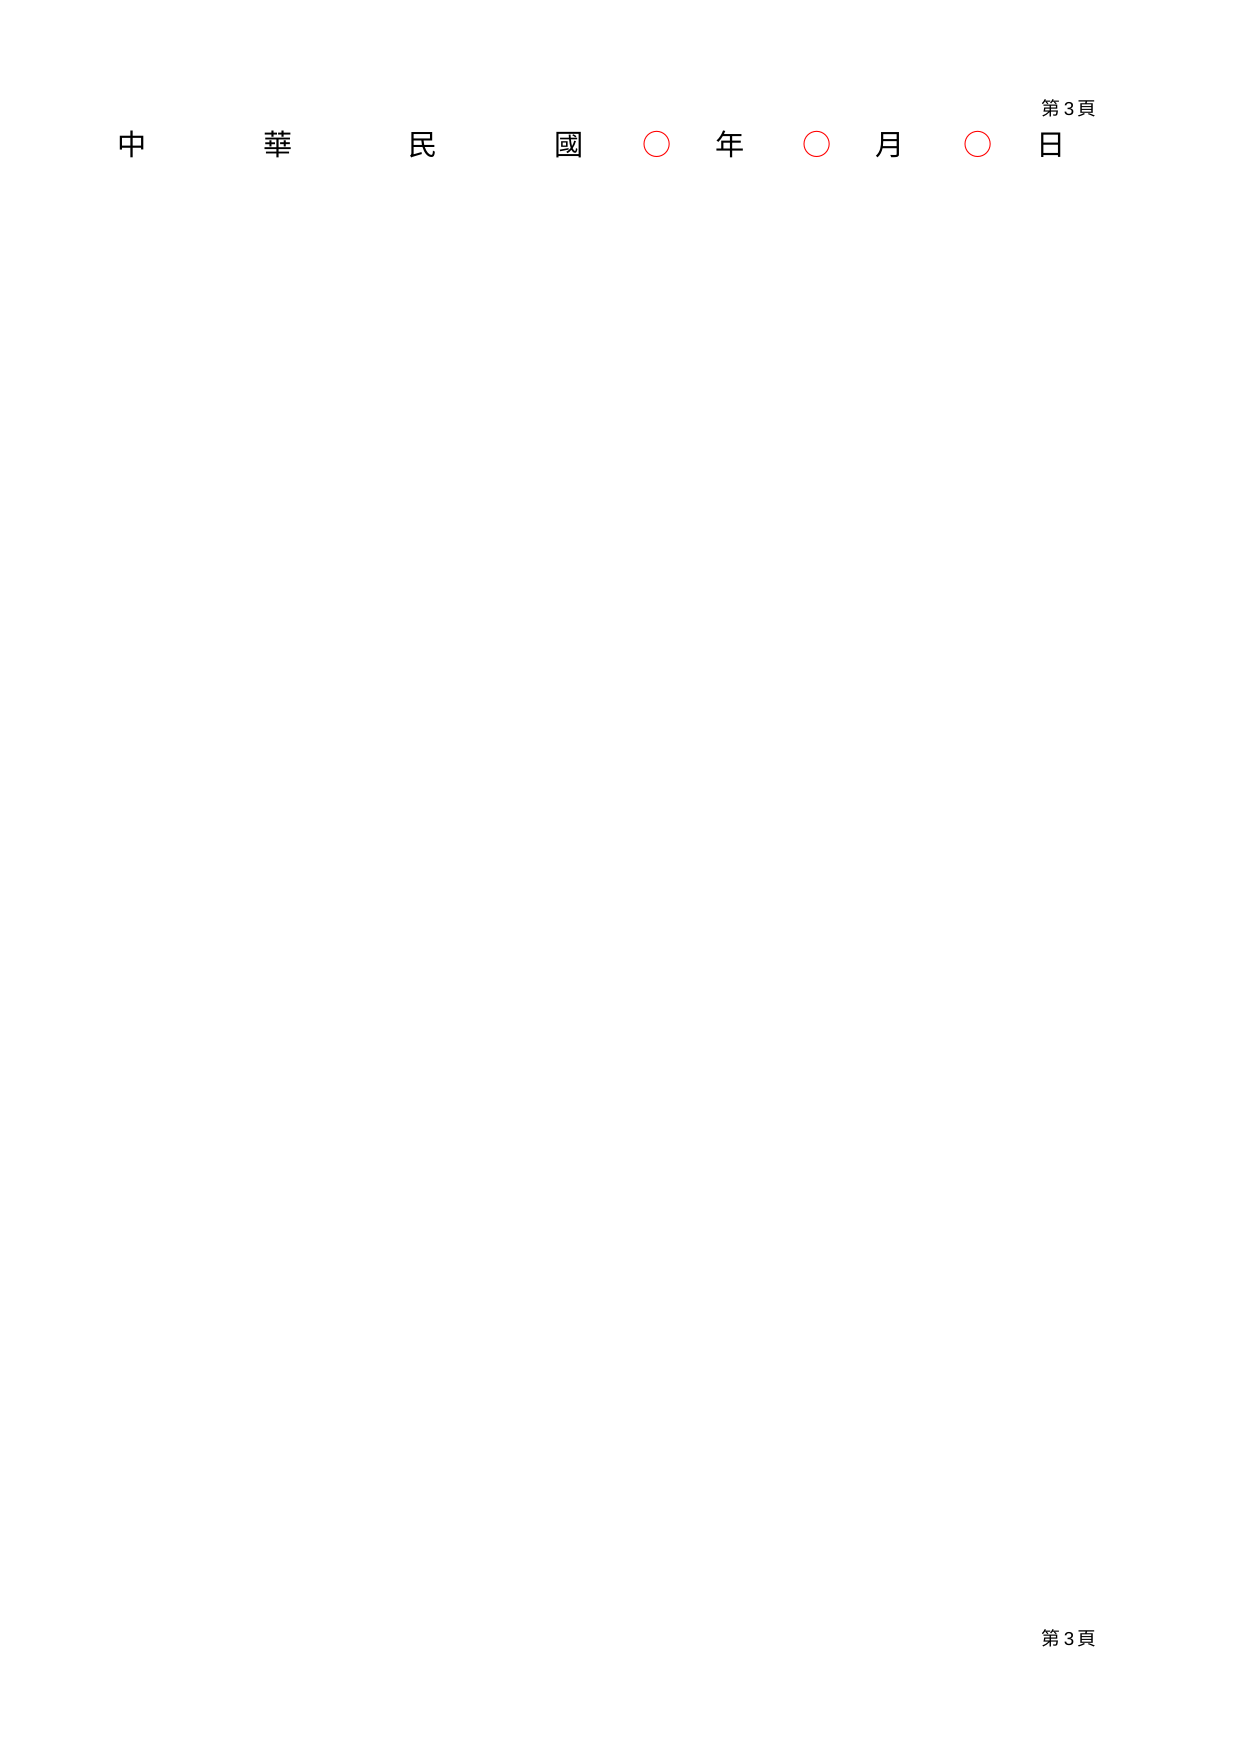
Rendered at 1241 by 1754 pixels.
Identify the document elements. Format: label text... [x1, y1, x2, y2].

text 中 華 民 國 ○ 年 ○ 月 ○ 日 [106, 121, 1076, 163]
